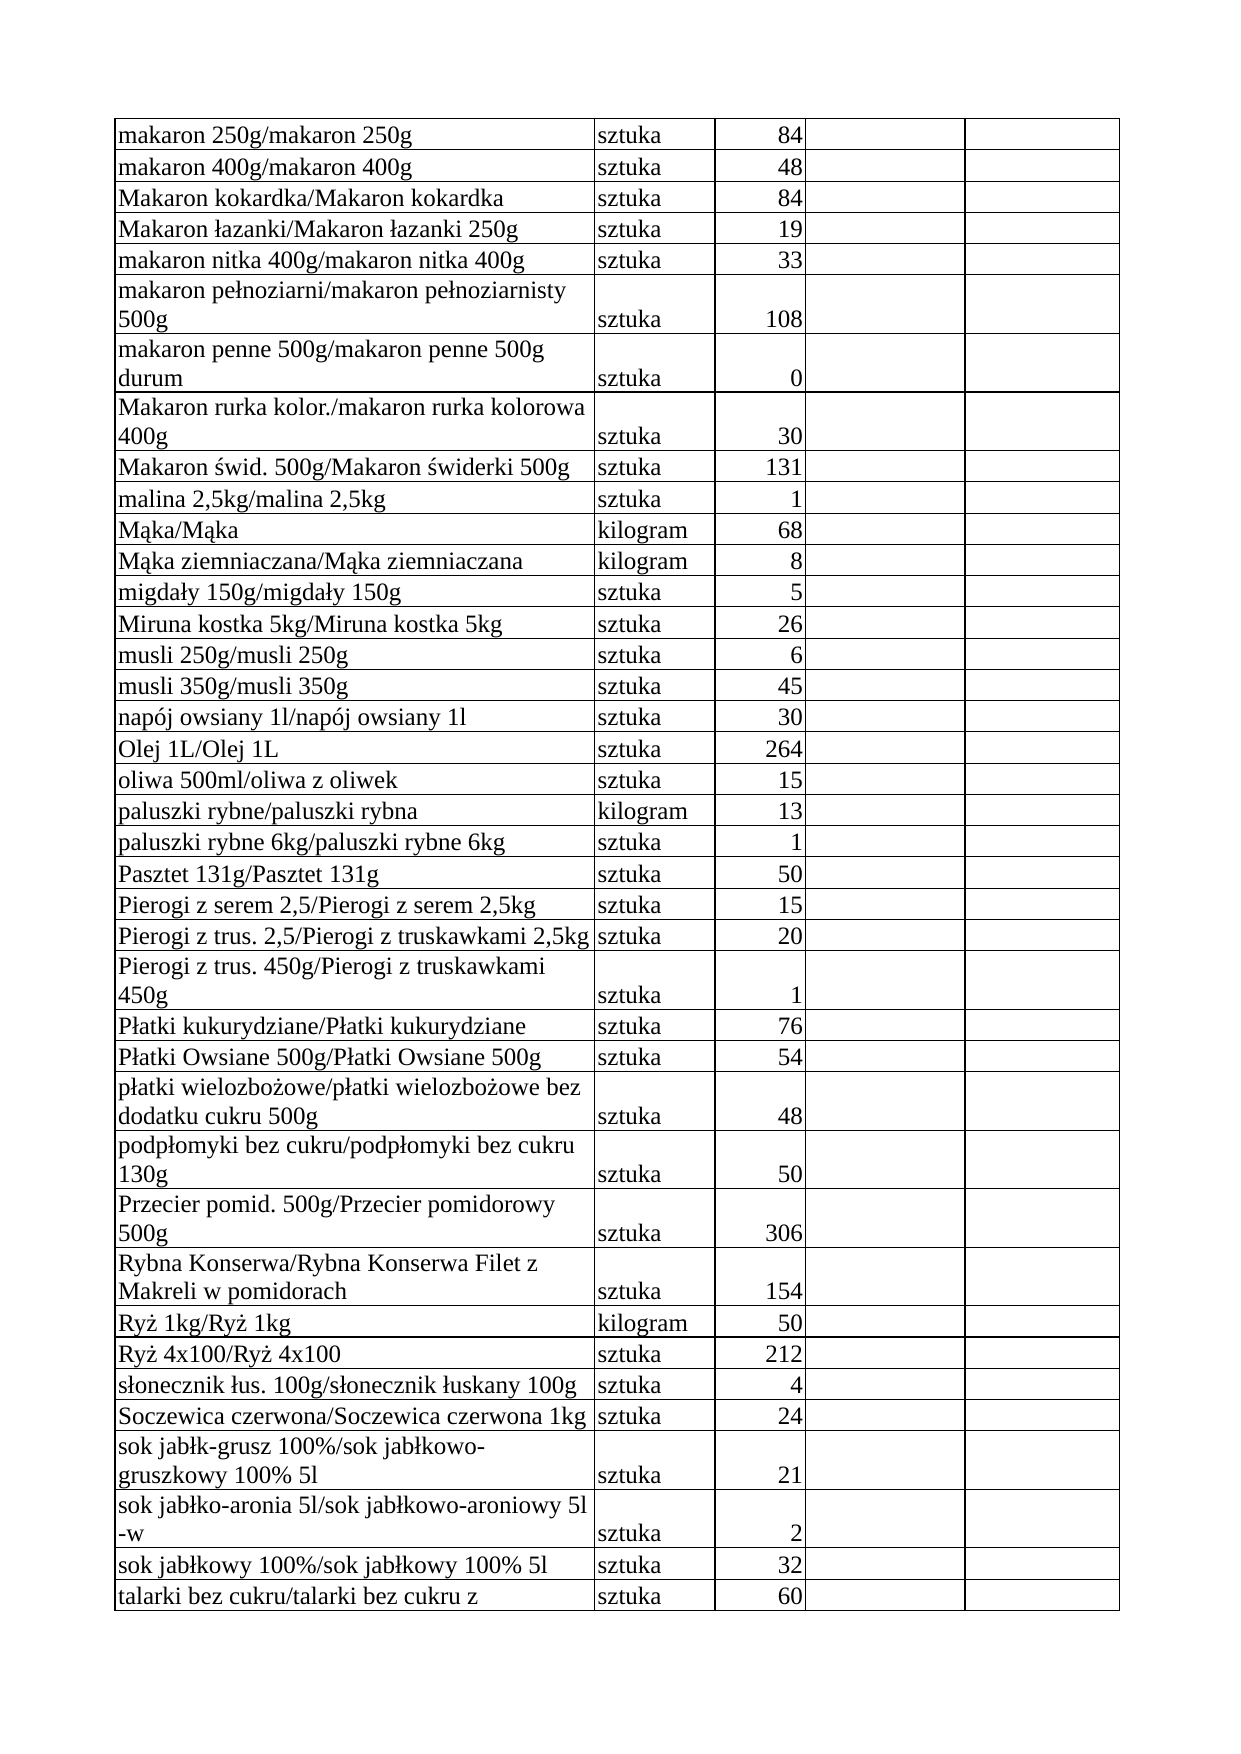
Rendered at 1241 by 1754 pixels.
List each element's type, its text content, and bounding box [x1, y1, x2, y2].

table_cell 8 [716, 545, 805, 575]
table_cell [806, 764, 964, 794]
table_cell 21 [716, 1431, 805, 1489]
table_cell Przecier pomid. 500g/Przecier pomidorowy 500g [116, 1189, 594, 1247]
table_cell musli 250g/musli 250g [116, 639, 594, 669]
table_cell [806, 951, 964, 1008]
table_cell sztuka [595, 119, 714, 149]
table_cell Pierogi z serem 2,5/Pierogi z serem 2,5kg [116, 889, 594, 919]
table_cell [806, 451, 964, 481]
table_cell sztuka [595, 607, 714, 637]
table_cell sztuka [595, 764, 714, 794]
table_cell [966, 889, 1119, 919]
table_cell [806, 889, 964, 919]
table_cell podpłomyki bez cukru/podpłomyki bez cukru 130g [116, 1131, 594, 1188]
table_cell sztuka [595, 826, 714, 856]
table_cell [966, 764, 1119, 794]
table_cell [806, 244, 964, 274]
table_cell Makaron świd. 500g/Makaron świderki 500g [116, 451, 594, 481]
table_cell kilogram [595, 1306, 714, 1336]
table_cell makaron nitka 400g/makaron nitka 400g [116, 244, 594, 274]
table_cell [966, 244, 1119, 274]
table_cell 0 [716, 334, 805, 391]
table_cell [966, 334, 1119, 391]
table_cell sztuka [595, 451, 714, 481]
table_cell Pasztet 131g/Pasztet 131g [116, 857, 594, 887]
table_cell Ryż 4x100/Ryż 4x100 [116, 1338, 594, 1368]
table_cell sztuka [595, 889, 714, 919]
table_cell sztuka [595, 1431, 714, 1489]
table_cell 84 [716, 119, 805, 149]
table_cell sztuka [595, 951, 714, 1008]
table_cell Miruna kostka 5kg/Miruna kostka 5kg [116, 607, 594, 637]
table_cell [966, 393, 1119, 450]
table_cell [966, 213, 1119, 243]
table_cell [806, 1548, 964, 1578]
table_cell 32 [716, 1548, 805, 1578]
table_cell [966, 607, 1119, 637]
table_cell słonecznik łus. 100g/słonecznik łuskany 100g [116, 1369, 594, 1399]
table_cell sztuka [595, 1490, 714, 1547]
table_cell sztuka [595, 1248, 714, 1305]
table_cell [806, 1490, 964, 1547]
table_cell 1 [716, 482, 805, 512]
table_cell [806, 1189, 964, 1247]
table_cell [966, 1010, 1119, 1040]
table_cell sztuka [595, 670, 714, 700]
table_cell [806, 1580, 964, 1610]
table_cell Ryż 1kg/Ryż 1kg [116, 1306, 594, 1336]
table_cell [966, 1189, 1119, 1247]
table_cell makaron 250g/makaron 250g [116, 119, 594, 149]
table_cell Soczewica czerwona/Soczewica czerwona 1kg [116, 1400, 594, 1430]
table_cell [966, 1306, 1119, 1336]
table_cell Olej 1L/Olej 1L [116, 732, 594, 762]
table_cell sztuka [595, 920, 714, 950]
table_cell musli 350g/musli 350g [116, 670, 594, 700]
table_cell makaron pełnoziarni/makaron pełnoziarnisty 500g [116, 275, 594, 333]
table_cell [806, 1431, 964, 1489]
table_cell sztuka [595, 482, 714, 512]
table_cell makaron penne 500g/makaron penne 500g durum [116, 334, 594, 391]
table_cell sztuka [595, 1189, 714, 1247]
table_cell sztuka [595, 1338, 714, 1368]
table_cell [806, 150, 964, 181]
table_cell 13 [716, 795, 805, 825]
table_cell makaron 400g/makaron 400g [116, 150, 594, 181]
table_cell kilogram [595, 795, 714, 825]
table_cell [806, 795, 964, 825]
table_cell 154 [716, 1248, 805, 1305]
table_cell [806, 576, 964, 606]
table_cell [966, 514, 1119, 544]
table_cell 48 [716, 1072, 805, 1129]
table_cell paluszki rybne/paluszki rybna [116, 795, 594, 825]
table_cell [966, 1131, 1119, 1188]
table_cell [806, 826, 964, 856]
table_cell [966, 482, 1119, 512]
table_cell [966, 1338, 1119, 1368]
table_cell 108 [716, 275, 805, 333]
table_cell [966, 670, 1119, 700]
table_cell [806, 334, 964, 391]
table_cell [966, 1041, 1119, 1071]
table_cell [966, 119, 1119, 149]
table_cell [966, 275, 1119, 333]
table_cell [806, 545, 964, 575]
table_cell [806, 393, 964, 450]
table_cell kilogram [595, 545, 714, 575]
table_cell [966, 1072, 1119, 1129]
table_cell malina 2,5kg/malina 2,5kg [116, 482, 594, 512]
table_cell 4 [716, 1369, 805, 1399]
table_cell [806, 1338, 964, 1368]
table_cell [806, 1041, 964, 1071]
table_cell sztuka [595, 182, 714, 212]
table_cell [806, 1010, 964, 1040]
table_cell sztuka [595, 244, 714, 274]
table_cell sztuka [595, 857, 714, 887]
table_cell 6 [716, 639, 805, 669]
table_cell [966, 1548, 1119, 1578]
table_cell [966, 150, 1119, 181]
table_cell napój owsiany 1l/napój owsiany 1l [116, 701, 594, 731]
table_cell Mąka/Mąka [116, 514, 594, 544]
table_cell 306 [716, 1189, 805, 1247]
table_cell paluszki rybne 6kg/paluszki rybne 6kg [116, 826, 594, 856]
table_cell [966, 451, 1119, 481]
table_cell 33 [716, 244, 805, 274]
table_cell 30 [716, 701, 805, 731]
table_cell [806, 1072, 964, 1129]
table_cell 84 [716, 182, 805, 212]
table_cell [966, 826, 1119, 856]
table_cell sok jabłko-aronia 5l/sok jabłkowo-aroniowy 5l -w [116, 1490, 594, 1547]
table_cell [966, 545, 1119, 575]
table_cell 24 [716, 1400, 805, 1430]
table_cell sztuka [595, 1369, 714, 1399]
table_cell Pierogi z trus. 450g/Pierogi z truskawkami 450g [116, 951, 594, 1008]
table_cell 5 [716, 576, 805, 606]
table_cell [806, 732, 964, 762]
table_cell Makaron łazanki/Makaron łazanki 250g [116, 213, 594, 243]
table_cell [806, 1400, 964, 1430]
table_cell 15 [716, 764, 805, 794]
table_cell [806, 1306, 964, 1336]
table_cell [966, 857, 1119, 887]
table_cell 26 [716, 607, 805, 637]
table_cell sztuka [595, 732, 714, 762]
table_cell 45 [716, 670, 805, 700]
table_cell [966, 951, 1119, 1008]
table_cell [806, 639, 964, 669]
table_cell Mąka ziemniaczana/Mąka ziemniaczana [116, 545, 594, 575]
table_cell [806, 1131, 964, 1188]
table_cell 50 [716, 1131, 805, 1188]
table_cell Pierogi z trus. 2,5/Pierogi z truskawkami 2,5kg [116, 920, 594, 950]
table_cell sztuka [595, 393, 714, 450]
table_cell [806, 1369, 964, 1399]
table_cell sztuka [595, 150, 714, 181]
table_cell [806, 1248, 964, 1305]
table_cell sok jabłk-grusz 100%/sok jabłkowo-gruszkowy 100% 5l [116, 1431, 594, 1489]
table_cell oliwa 500ml/oliwa z oliwek [116, 764, 594, 794]
table_cell Rybna Konserwa/Rybna Konserwa Filet z Makreli w pomidorach [116, 1248, 594, 1305]
table_cell 76 [716, 1010, 805, 1040]
table_cell sztuka [595, 701, 714, 731]
table_cell [966, 732, 1119, 762]
table_cell [966, 182, 1119, 212]
table_cell sztuka [595, 275, 714, 333]
table_cell [806, 213, 964, 243]
table_cell [966, 1369, 1119, 1399]
table_cell [966, 1248, 1119, 1305]
table_cell sztuka [595, 1041, 714, 1071]
table_cell [806, 607, 964, 637]
table_cell płatki wielozbożowe/płatki wielozbożowe bez dodatku cukru 500g [116, 1072, 594, 1129]
table_cell [806, 482, 964, 512]
table_cell 54 [716, 1041, 805, 1071]
table_cell 1 [716, 826, 805, 856]
table_cell kilogram [595, 514, 714, 544]
table_cell sztuka [595, 1548, 714, 1578]
table_cell sztuka [595, 1580, 714, 1610]
table_cell 2 [716, 1490, 805, 1547]
table_cell [966, 920, 1119, 950]
table_cell 264 [716, 732, 805, 762]
table_cell [966, 1431, 1119, 1489]
table_cell 48 [716, 150, 805, 181]
table_cell sok jabłkowy 100%/sok jabłkowy 100% 5l [116, 1548, 594, 1578]
table_cell [966, 701, 1119, 731]
table_cell 1 [716, 951, 805, 1008]
table_cell sztuka [595, 334, 714, 391]
table_cell sztuka [595, 1131, 714, 1188]
table_cell [806, 514, 964, 544]
table_cell 50 [716, 1306, 805, 1336]
table_cell [966, 576, 1119, 606]
table_cell Makaron rurka kolor./makaron rurka kolorowa 400g [116, 393, 594, 450]
table_cell 15 [716, 889, 805, 919]
table_cell [806, 857, 964, 887]
table_cell sztuka [595, 213, 714, 243]
table_cell Płatki kukurydziane/Płatki kukurydziane [116, 1010, 594, 1040]
table_cell 30 [716, 393, 805, 450]
table_cell sztuka [595, 1400, 714, 1430]
table_cell 131 [716, 451, 805, 481]
table_cell [806, 701, 964, 731]
table_cell 68 [716, 514, 805, 544]
table_cell sztuka [595, 1010, 714, 1040]
table_cell sztuka [595, 639, 714, 669]
table_cell sztuka [595, 576, 714, 606]
table_cell 212 [716, 1338, 805, 1368]
table_cell sztuka [595, 1072, 714, 1129]
table_cell migdały 150g/migdały 150g [116, 576, 594, 606]
table_cell 50 [716, 857, 805, 887]
table_cell 19 [716, 213, 805, 243]
table_cell [806, 275, 964, 333]
table_cell [966, 1580, 1119, 1610]
table_cell [966, 639, 1119, 669]
table_cell [966, 1400, 1119, 1430]
table_cell Płatki Owsiane 500g/Płatki Owsiane 500g [116, 1041, 594, 1071]
table_cell [806, 670, 964, 700]
table_cell Makaron kokardka/Makaron kokardka [116, 182, 594, 212]
table_cell [806, 119, 964, 149]
table_cell [806, 920, 964, 950]
table_cell 20 [716, 920, 805, 950]
table_cell 60 [716, 1580, 805, 1610]
table_cell talarki bez cukru/talarki bez cukru z [116, 1580, 594, 1610]
table_cell [966, 795, 1119, 825]
table_cell [806, 182, 964, 212]
table_cell [966, 1490, 1119, 1547]
